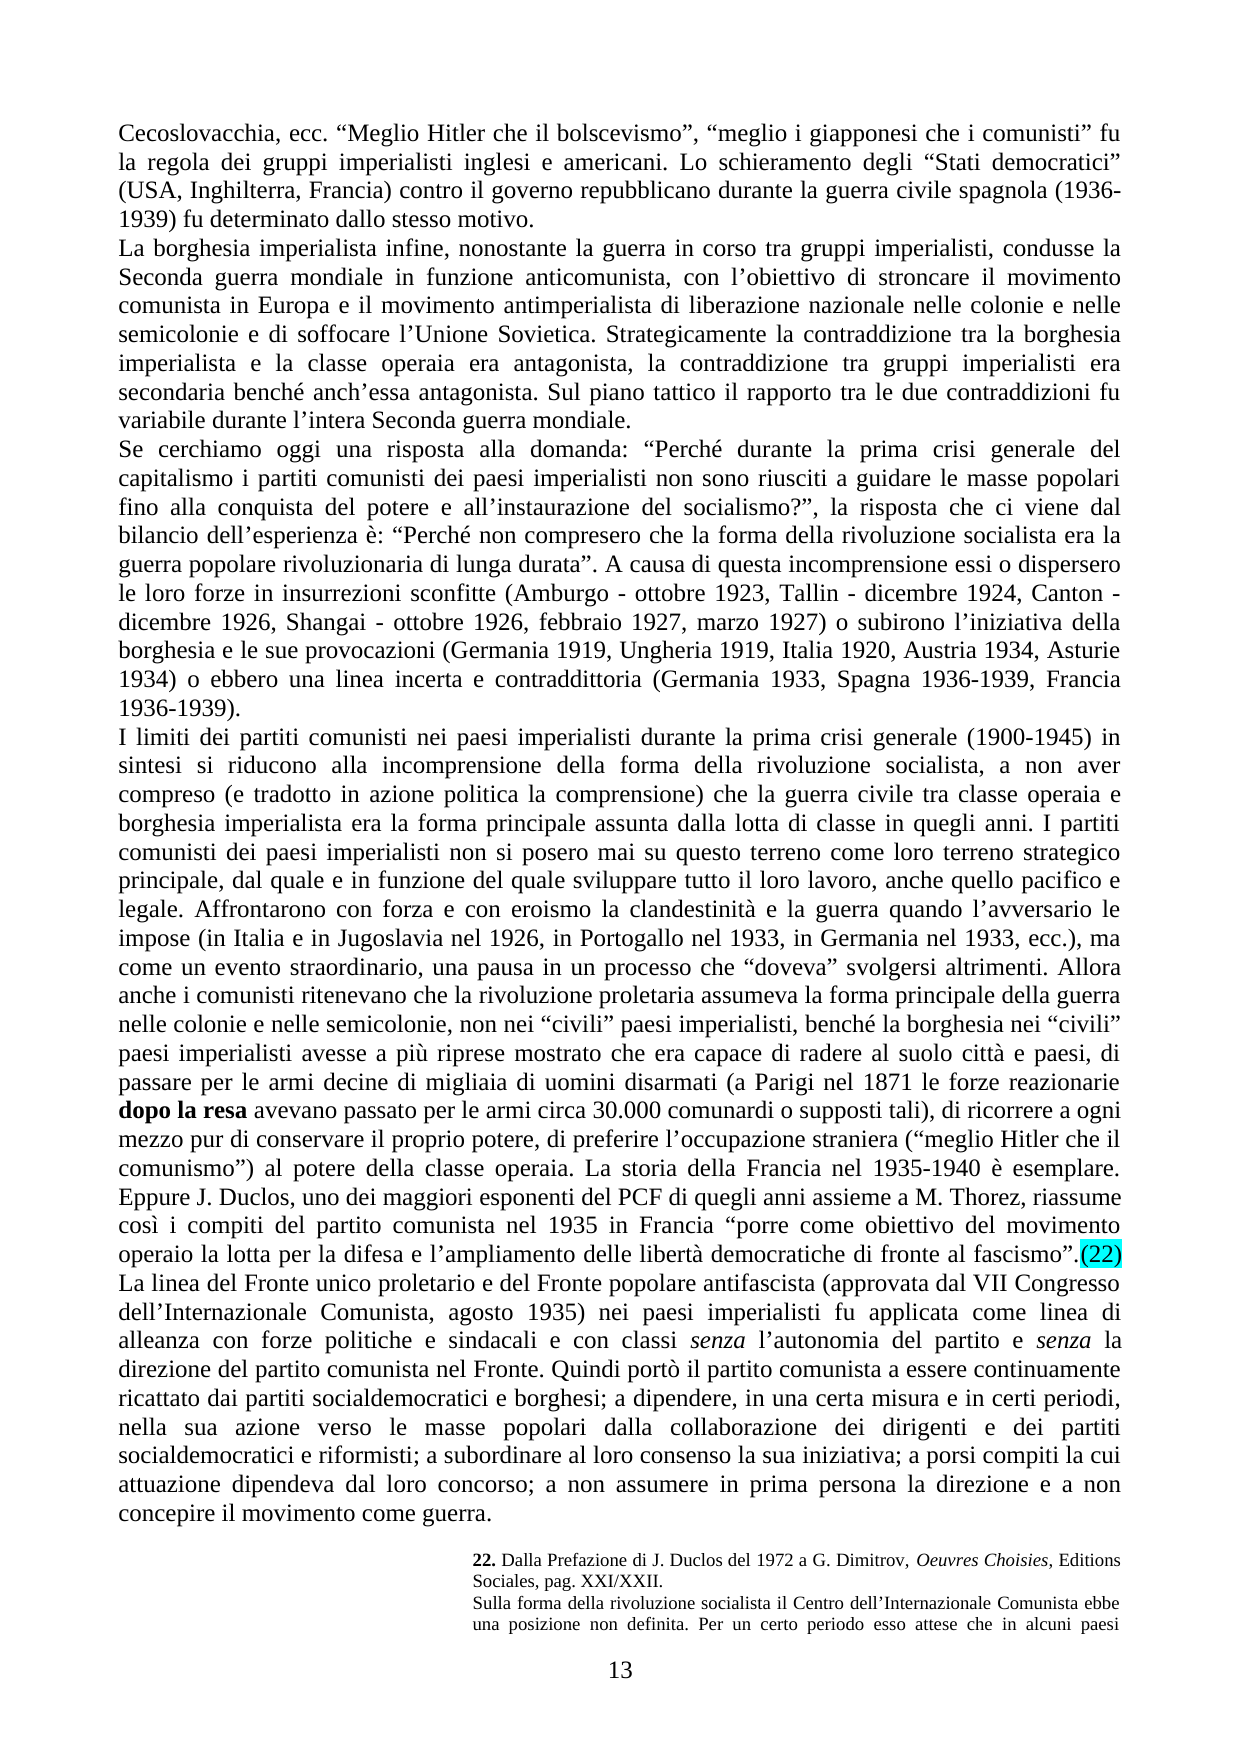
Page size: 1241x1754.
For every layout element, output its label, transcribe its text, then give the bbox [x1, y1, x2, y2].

text Cecoslovacchia, ecc. “Meglio Hitler che il bolscevismo”, “meglio i giapponesi che i comunisti” fu la regola dei gruppi imperialisti inglesi e americani. Lo schieramento degli “Stati democratici” (USA, Inghilterra, Francia) contro il governo repubblicano durante la guerra civile spagnola (1936-1939) fu determinato dallo stesso motivo. [118, 118, 1122, 233]
text I limiti dei partiti comunisti nei paesi imperialisti durante la prima crisi generale (1900-1945) in sintesi si riducono alla incomprensione della forma della rivoluzione socialista, a non aver compreso (e tradotto in azione politica la comprensione) che la guerra civile tra classe operaia e borghesia imperialista era la forma principale assunta dalla lotta di classe in quegli anni. I partiti comunisti dei paesi imperialisti non si posero mai su questo terreno come loro terreno strategico principale, dal quale e in funzione del quale sviluppare tutto il loro lavoro, anche quello pacifico e legale. Affrontarono con forza e con eroismo la clandestinità e la guerra quando l’avversario le impose (in Italia e in Jugoslavia nel 1926, in Portogallo nel 1933, in Germania nel 1933, ecc.), ma come un evento straordinario, una pausa in un processo che “doveva” svolgersi altrimenti. Allora anche i comunisti ritenevano che la rivoluzione proletaria assumeva la forma principale della guerra nelle colonie e nelle semicolonie, non nei “civili” paesi imperialisti, benché la borghesia nei “civili” paesi imperialisti avesse a più riprese mostrato che era capace di radere al suolo città e paesi, di passare per le armi decine di migliaia di uomini disarmati (a Parigi nel 1871 le forze reazionarie dopo la resa avevano passato per le armi circa 30.000 comunardi o supposti tali), di ricorrere a ogni mezzo pur di conservare il proprio potere, di preferire l’occupazione straniera (“meglio Hitler che il comunismo”) al potere della classe operaia. La storia della Francia nel 1935-1940 è esemplare. Eppure J. Duclos, uno dei maggiori esponenti del PCF di quegli anni assieme a M. Thorez, riassume così i compiti del partito comunista nel 1935 in Francia “porre come obiettivo del movimento operaio la lotta per la difesa e l’ampliamento delle libertà democratiche di fronte al fascismo”.(22) La linea del Fronte unico proletario e del Fronte popolare antifascista (approvata dal VII Congresso dell’Internazionale Comunista, agosto 1935) nei paesi imperialisti fu applicata come linea di alleanza con forze politiche e sindacali e con classi senza l’autonomia del partito e senza la direzione del partito comunista nel Fronte. Quindi portò il partito comunista a essere continuamente ricattato dai partiti socialdemocratici e borghesi; a dipendere, in una certa misura e in certi periodi, nella sua azione verso le masse popolari dalla collaborazione dei dirigenti e dei partiti socialdemocratici e riformisti; a subordinare al loro consenso la sua iniziativa; a porsi compiti la cui attuazione dipendeva dal loro concorso; a non assumere in prima persona la direzione e a non concepire il movimento come guerra. [118, 722, 1122, 1527]
text Sulla forma della rivoluzione socialista il Centro dell’Internazionale Comunista ebbe una posizione non definita. Per un certo periodo esso attese che in alcuni paesi [472, 1592, 1121, 1635]
text La borghesia imperialista infine, nonostante la guerra in corso tra gruppi imperialisti, condusse la Seconda guerra mondiale in funzione anticomunista, con l’obiettivo di stroncare il movimento comunista in Europa e il movimento antimperialista di liberazione nazionale nelle colonie e nelle semicolonie e di soffocare l’Unione Sovietica. Strategicamente la contraddizione tra la borghesia imperialista e la classe operaia era antagonista, la contraddizione tra gruppi imperialisti era secondaria benché anch’essa antagonista. Sul piano tattico il rapporto tra le due contraddizioni fu variabile durante l’intera Seconda guerra mondiale. [118, 233, 1122, 434]
text Se cerchiamo oggi una risposta alla domanda: “Perché durante la prima crisi generale del capitalismo i partiti comunisti dei paesi imperialisti non sono riusciti a guidare le masse popolari fino alla conquista del potere e all’instaurazione del socialismo?”, la risposta che ci viene dal bilancio dell’esperienza è: “Perché non compresero che la forma della rivoluzione socialista era la guerra popolare rivoluzionaria di lunga durata”. A causa di questa incomprensione essi o dispersero le loro forze in insurrezioni sconfitte (Amburgo - ottobre 1923, Tallin - dicembre 1924, Canton - dicembre 1926, Shangai - ottobre 1926, febbraio 1927, marzo 1927) o subirono l’iniziativa della borghesia e le sue provocazioni (Germania 1919, Ungheria 1919, Italia 1920, Austria 1934, Asturie 1934) o ebbero una linea incerta e contraddittoria (Germania 1933, Spagna 1936-1939, Francia 1936-1939). [118, 434, 1122, 722]
text 22. Dalla Prefazione di J. Duclos del 1972 a G. Dimitrov, Oeuvres Choisies, Editions Sociales, pag. XXI/XXII. [472, 1548, 1121, 1592]
